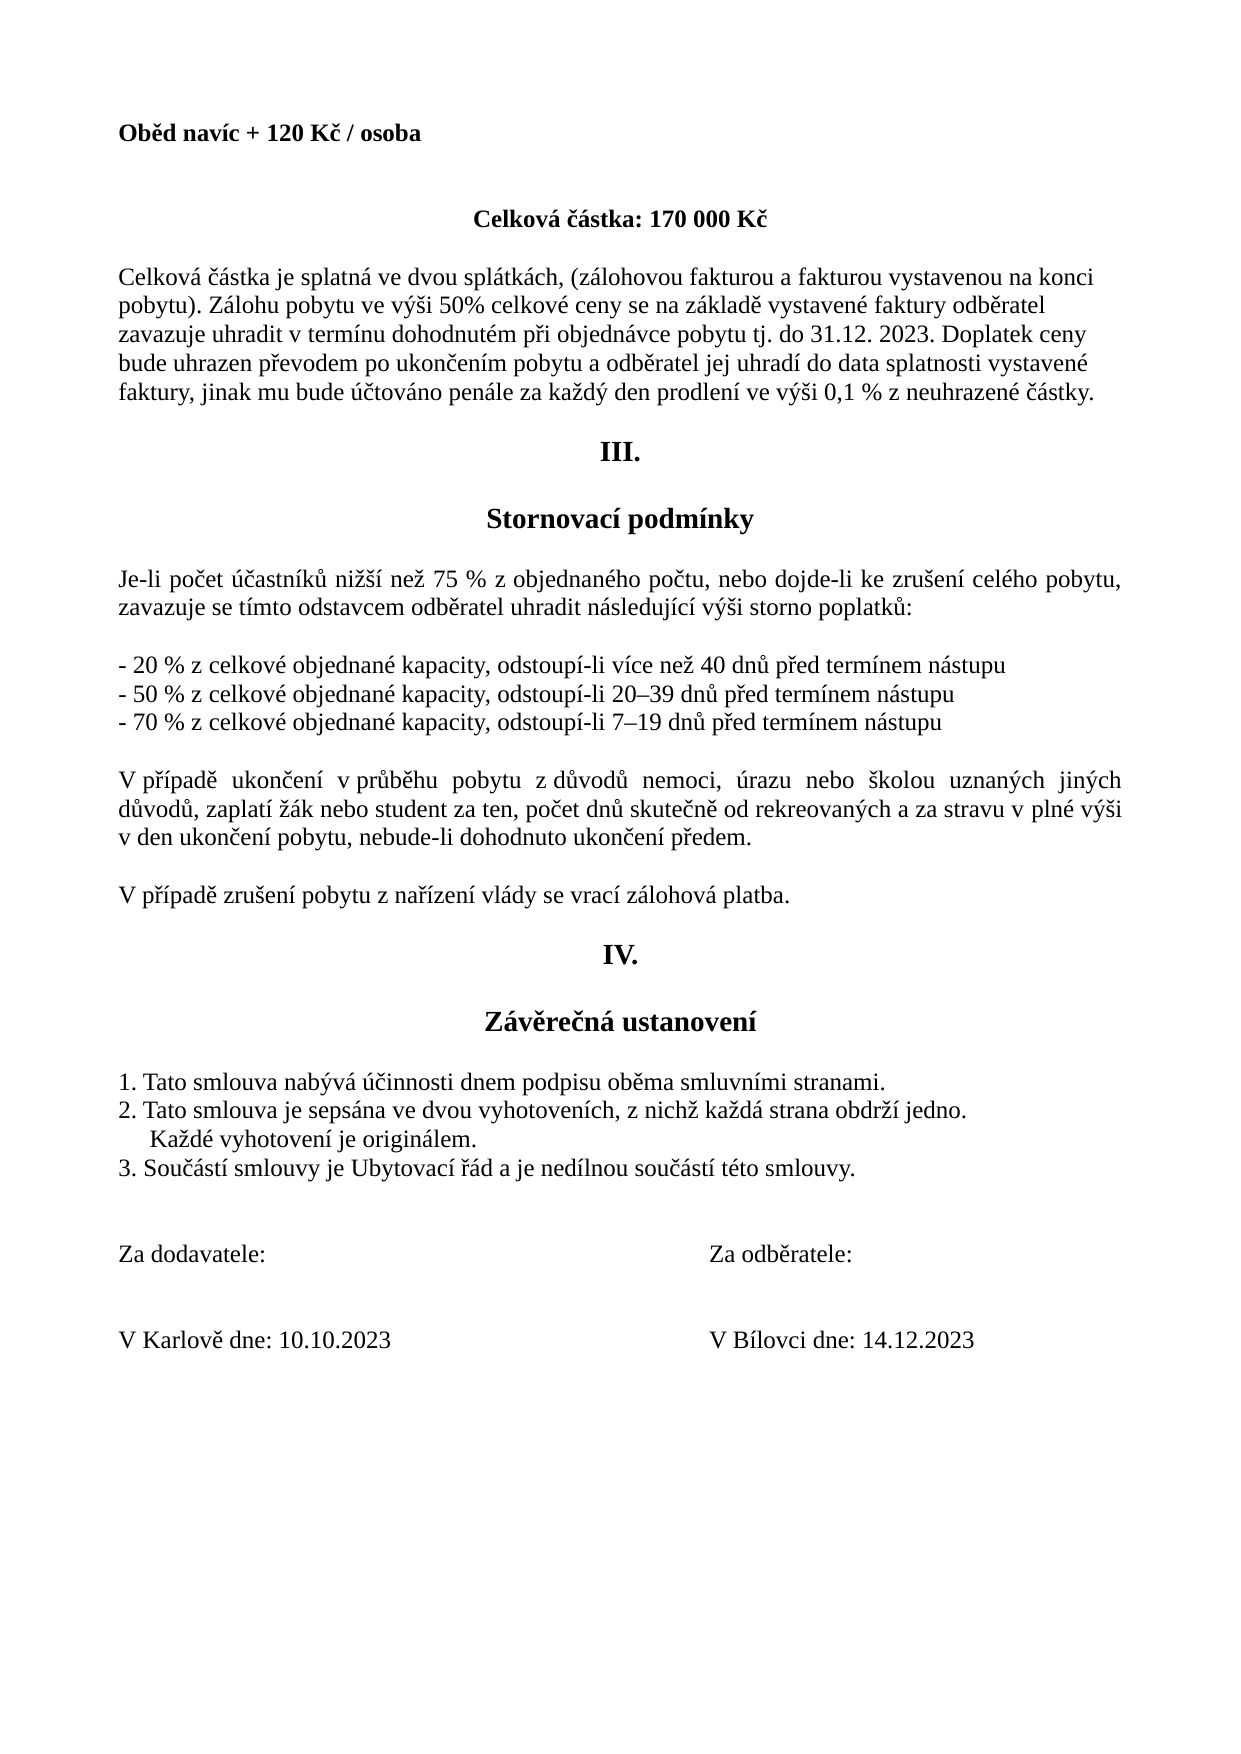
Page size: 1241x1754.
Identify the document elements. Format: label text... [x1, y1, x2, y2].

text 1. Tato smlouva nabývá účinnosti dnem podpisu oběma smluvními stranami. [118, 1067, 1122, 1096]
text - 50 % z celkové objednané kapacity, odstoupí-li 20–39 dnů před termínem nástupu [118, 679, 1122, 707]
text Závěrečná ustanovení [118, 1004, 1122, 1038]
text V Karlově dne: 10.10.2023 V Bílovci dne: 14.12.2023 [118, 1326, 1122, 1354]
text Celková částka: 170 000 Kč [118, 204, 1122, 233]
text III. [118, 434, 1122, 468]
text 2. Tato smlouva je sepsána ve dvou vyhotoveních, z nichž každá strana obdrží jedno. [118, 1096, 1122, 1124]
text Stornovací podmínky [118, 501, 1122, 535]
text Celková částka je splatná ve dvou splátkách, (zálohovou fakturou a fakturou vystavenou na konci pobytu). Zálohu pobytu ve výši 50% celkové ceny se na základě vystavené faktury odběratel zavazuje uhradit v termínu dohodnutém při objednávce pobytu tj. do 31.12. 2023. Doplatek ceny bude uhrazen převodem po ukončením pobytu a odběratel jej uhradí do data splatnosti vystavené faktury, jinak mu bude účtováno penále za každý den prodlení ve výši 0,1 % z neuhrazené částky. [118, 262, 1122, 406]
text Oběd navíc + 120 Kč / osoba [118, 118, 1122, 147]
text - 20 % z celkové objednané kapacity, odstoupí-li více než 40 dnů před termínem nástupu [118, 650, 1122, 679]
text Za dodavatele: Za odběratele: [118, 1239, 1122, 1268]
text - 70 % z celkové objednané kapacity, odstoupí-li 7–19 dnů před termínem nástupu [118, 707, 1122, 736]
text Každé vyhotovení je originálem. [118, 1124, 1122, 1153]
text IV. [118, 937, 1122, 971]
text Je-li počet účastníků nižší než 75 % z objednaného počtu, nebo dojde-li ke zrušení celého pobytu, zavazuje se tímto odstavcem odběratel uhradit následující výši storno poplatků: [118, 564, 1122, 621]
text V případě ukončení v průběhu pobytu z důvodů nemoci, úrazu nebo školou uznaných jiných důvodů, zaplatí žák nebo student za ten, počet dnů skutečně od rekreovaných a za stravu v plné výši v den ukončení pobytu, nebude-li dohodnuto ukončení předem. [118, 765, 1122, 851]
text V případě zrušení pobytu z nařízení vlády se vrací zálohová platba. [118, 880, 1122, 909]
text 3. Součástí smlouvy je Ubytovací řád a je nedílnou součástí této smlouvy. [118, 1153, 1122, 1182]
